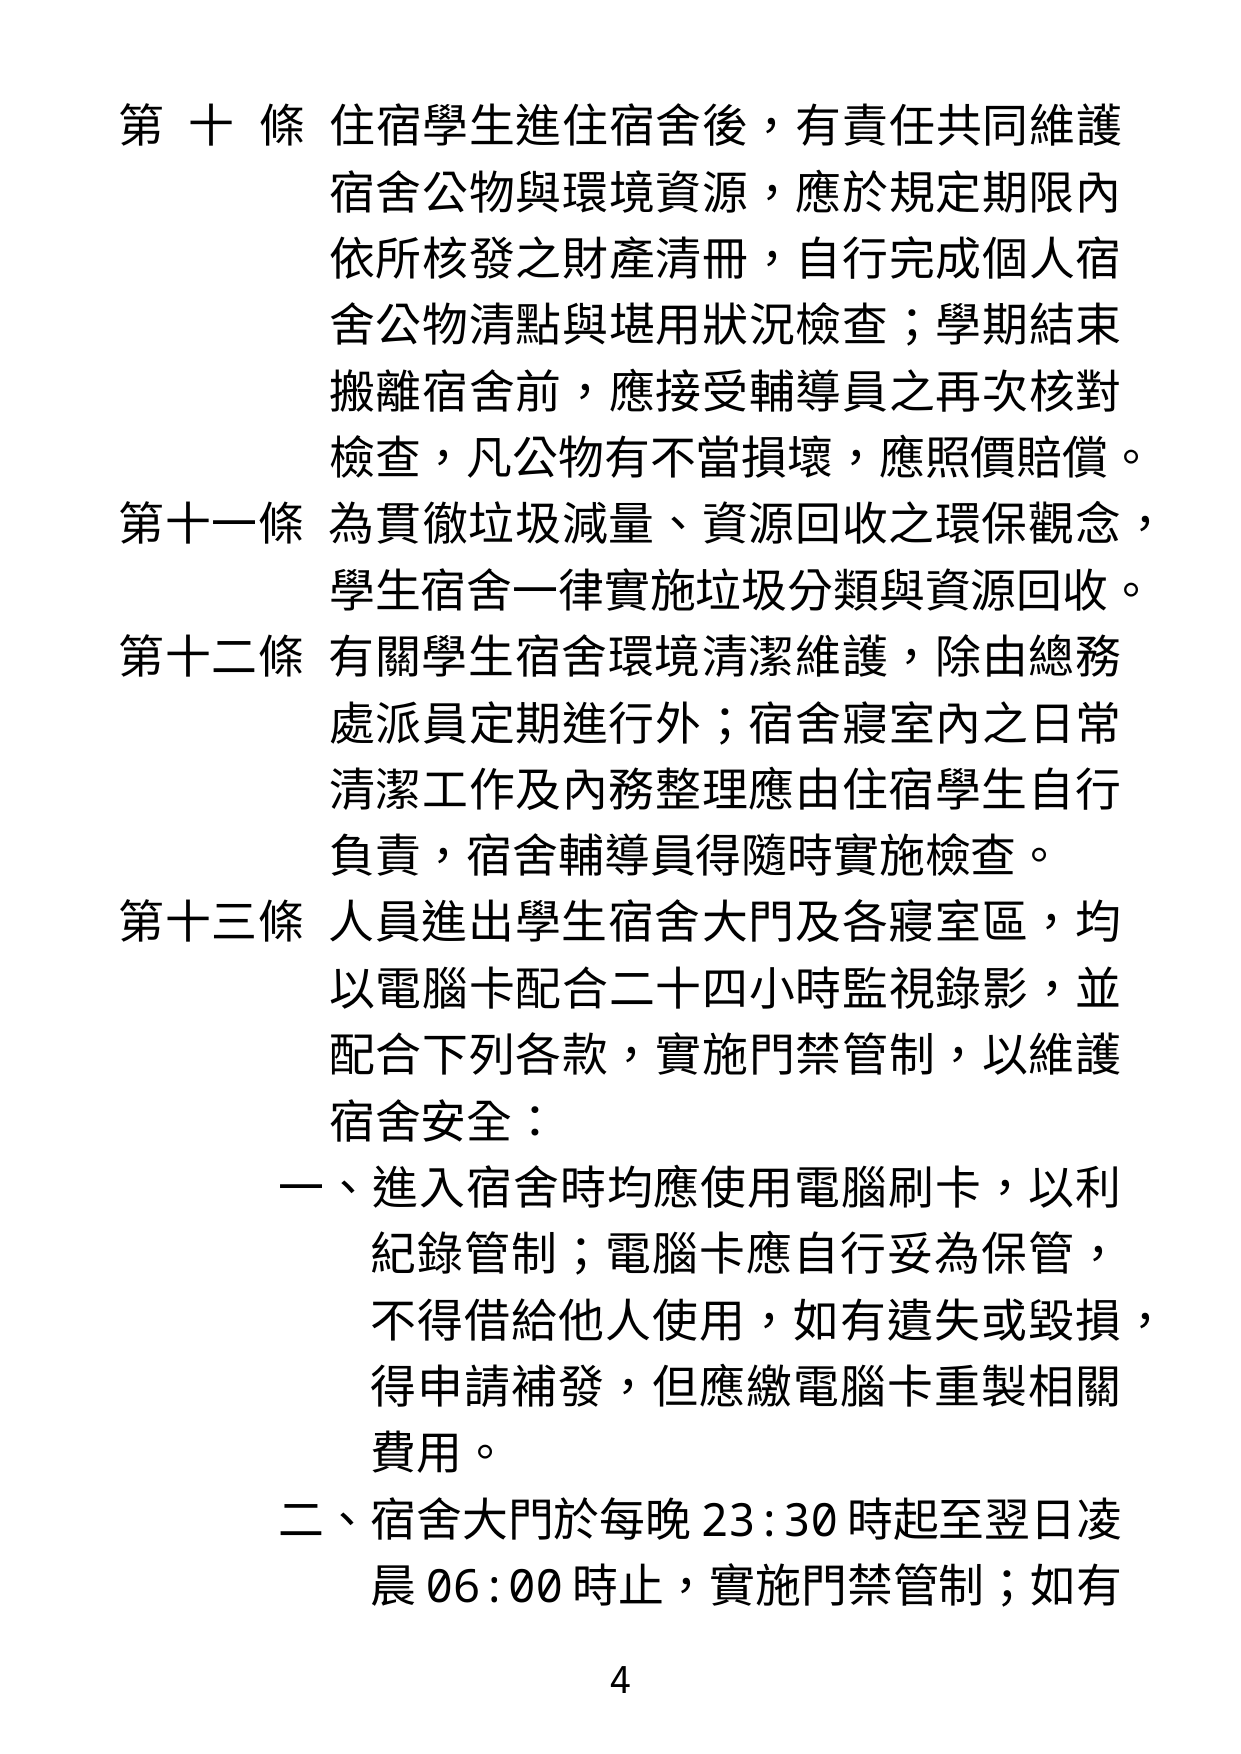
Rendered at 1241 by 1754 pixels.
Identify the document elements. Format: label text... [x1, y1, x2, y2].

text 一、進入宿舍時均應使用電腦刷卡，以利紀錄管制；電腦卡應自行妥為保管，不得借給他人使用，如有遺失或毀損，得申請補發，但應繳電腦卡重製相關費用。 [279, 1151, 1122, 1483]
text 第 十 條 住宿學生進住宿舍後，有責任共同維護宿舍公物與環境資源，應於規定期限內依所核發之財產清冊，自行完成個人宿舍公物清點與堪用狀況檢查；學期結束搬離宿舍前，應接受輔導員之再次核對檢查，凡公物有不當損壞，應照價賠償。 [118, 89, 1122, 488]
text 第十三條 人員進出學生宿舍大門及各寢室區，均以電腦卡配合二十四小時監視錄影，並配合下列各款，實施門禁管制，以維護宿舍安全： [118, 886, 1122, 1151]
text 二、宿舍大門於每晚23:30時起至翌日凌晨06:00時止，實施門禁管制；如有 [279, 1483, 1122, 1616]
text 第十一條 為貫徹垃圾減量、資源回收之環保觀念，學生宿舍一律實施垃圾分類與資源回收。 [118, 488, 1122, 620]
text 第十二條 有關學生宿舍環境清潔維護，除由總務處派員定期進行外；宿舍寢室內之日常清潔工作及內務整理應由住宿學生自行負責，宿舍輔導員得隨時實施檢查。 [118, 620, 1122, 886]
